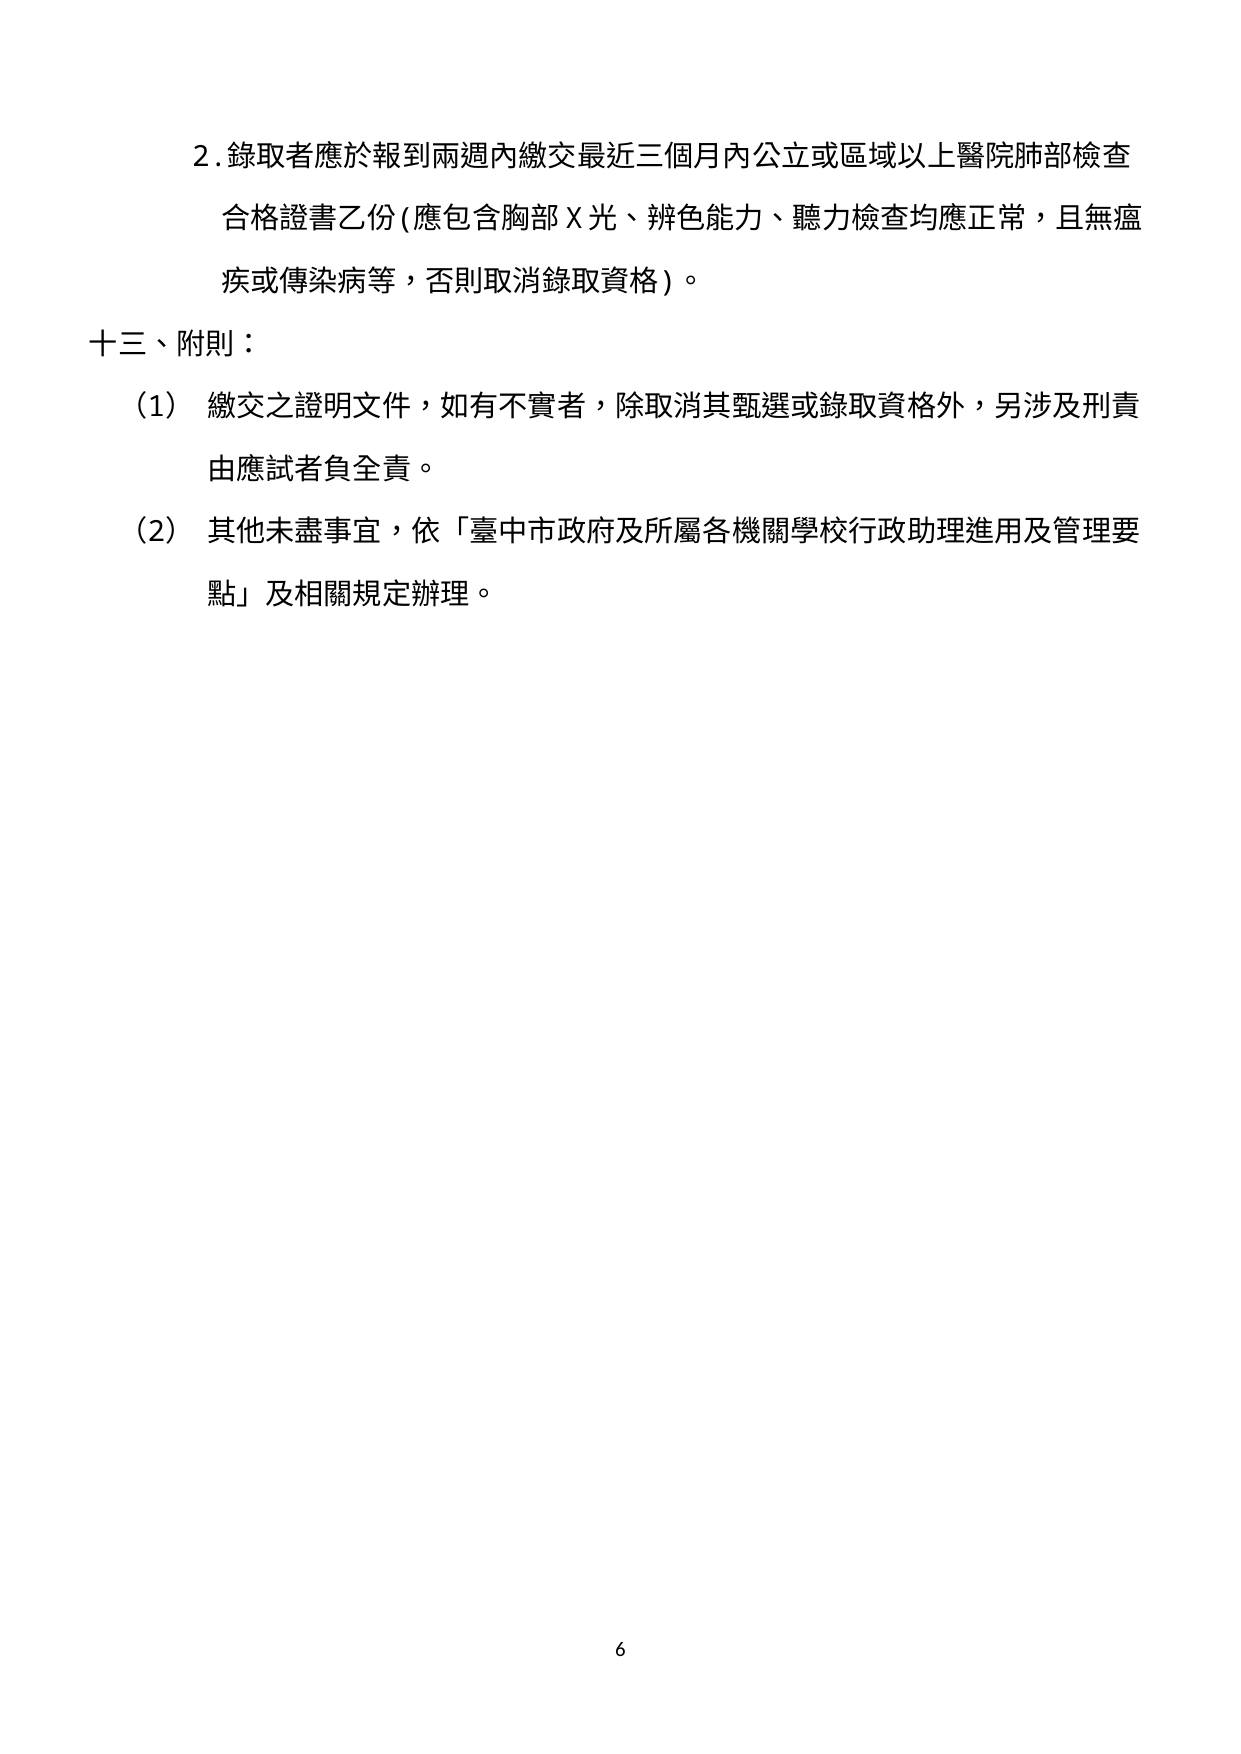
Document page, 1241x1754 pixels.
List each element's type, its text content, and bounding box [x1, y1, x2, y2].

list 其他未盡事宜，依「臺中市政府及所屬各機關學校行政助理進用及管理要點」及相關規定辦理。 [118, 487, 1152, 612]
list 繳交之證明文件，如有不實者，除取消其甄選或錄取資格外，另涉及刑責由應試者負全責。 [118, 362, 1152, 487]
text 2.錄取者應於報到兩週內繳交最近三個月內公立或區域以上醫院肺部檢查合格證書乙份(應包含胸部X光、辨色能力、聽力檢查均應正常，且無瘟疾或傳染病等，否則取消錄取資格)。 [192, 112, 1152, 300]
text 十三、附則： [89, 300, 1152, 362]
